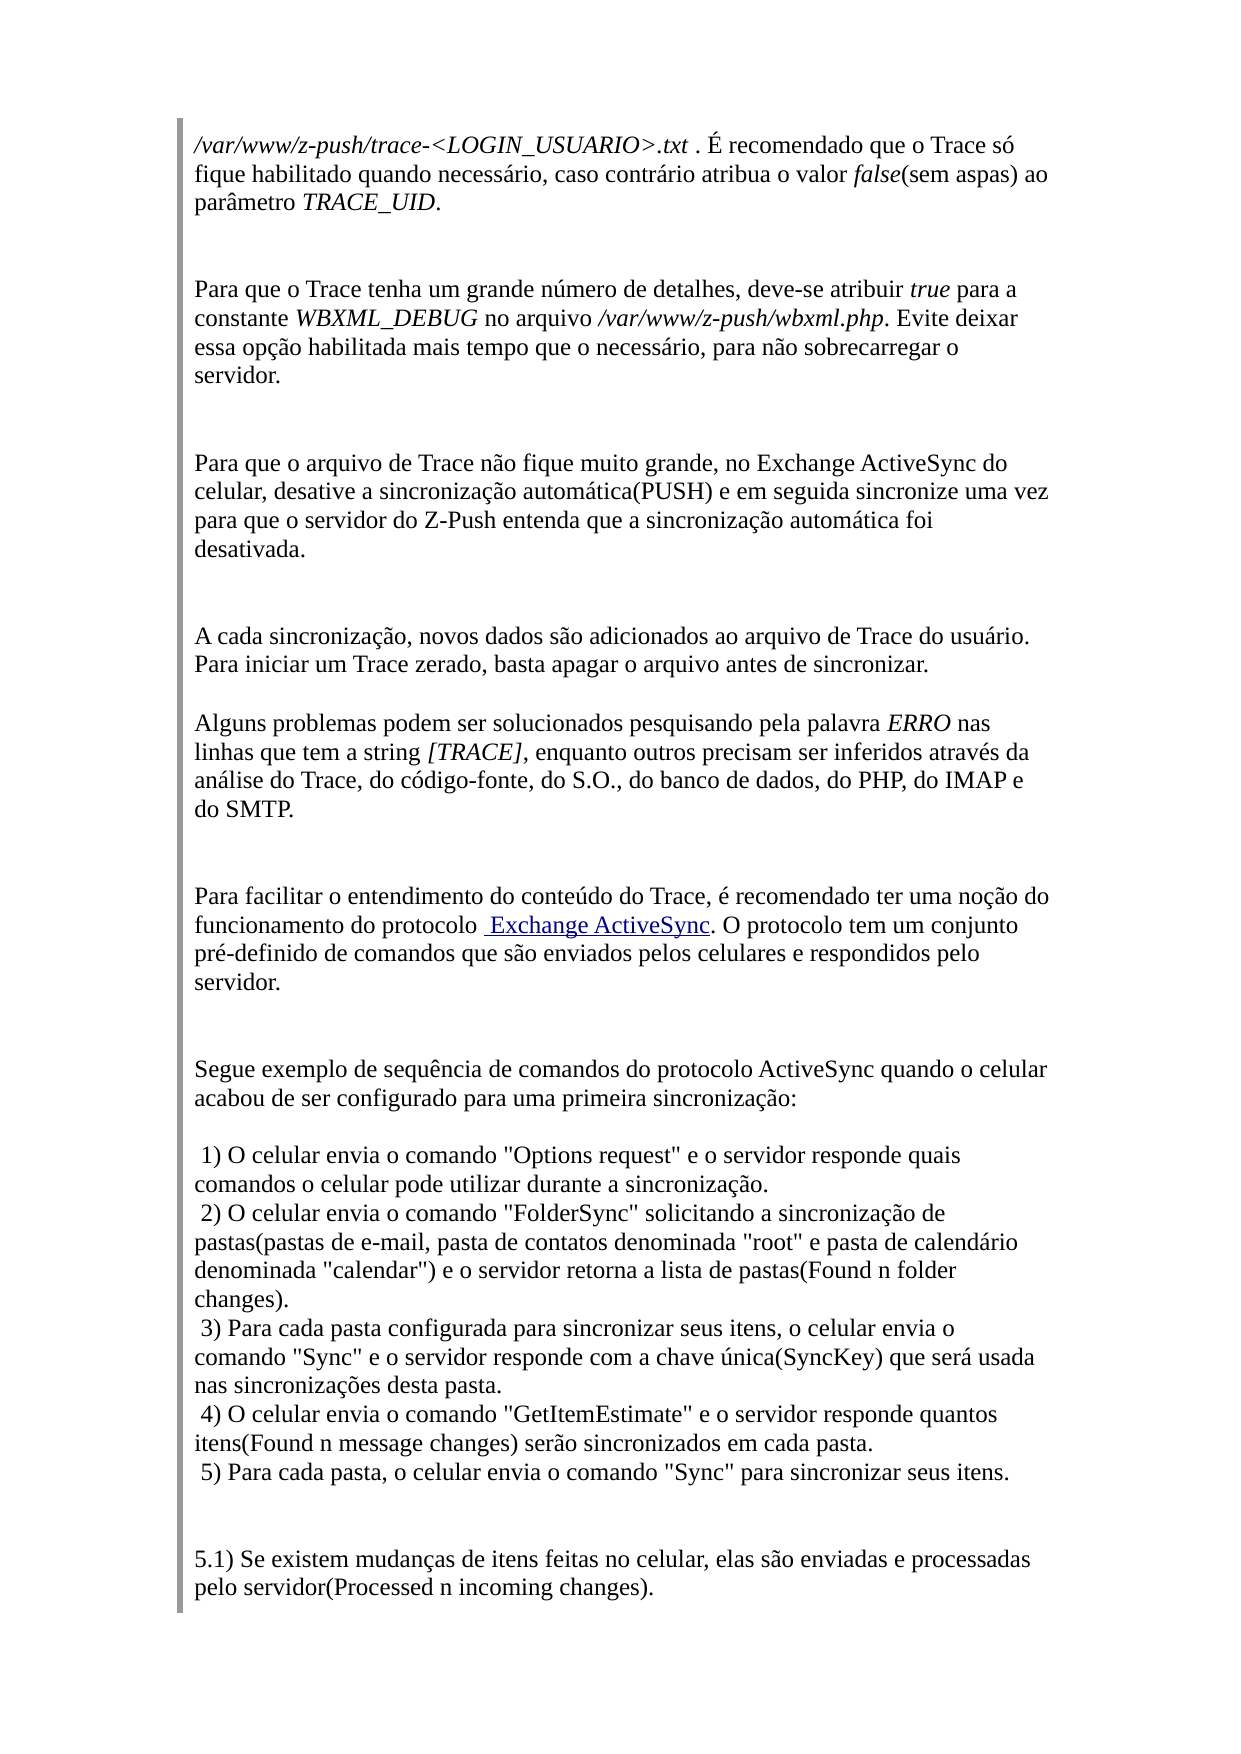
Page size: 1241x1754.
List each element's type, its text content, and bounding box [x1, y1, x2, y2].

text Para que o arquivo de Trace não fique muito grande, no Exchange ActiveSync do celular, desative a sincronização automática(PUSH) e em seguida sincronize uma vez para que o servidor do Z-Push entenda que a sincronização automática foi desativada. [183, 436, 1063, 591]
text A cada sincronização, novos dados são adicionados ao arquivo de Trace do usuário. Para iniciar um Trace zerado, basta apagar o arquivo antes de sincronizar. [183, 609, 1063, 678]
text /var/www/z-push/trace-<LOGIN_USUARIO>.txt . É recomendado que o Trace só fique habilitado quando necessário, caso contrário atribua o valor false(sem aspas) ao parâmetro TRACE_UID. [183, 118, 1063, 245]
text Para que o Trace tenha um grande número de detalhes, deve-se atribuir true para a constante WBXML_DEBUG no arquivo /var/www/z-push/wbxml.php. Evite deixar essa opção habilitada mais tempo que o necessário, para não sobrecarregar o servidor. [183, 263, 1063, 418]
text Segue exemplo de sequência de comandos do protocolo ActiveSync quando o celular acabou de ser configurado para uma primeira sincronização: 1) O celular envia o comando "Options request" e o servidor responde quais comandos o celular pode utilizar durante a sincronização. 2) O celular envia o comando "FolderSync" solicitando a sincronização de pastas(pastas de e-mail, pasta de contatos denominada "root" e pasta de calendário denominada "calendar") e o servidor retorna a lista de pastas(Found n folder changes). 3) Para cada pasta configurada para sincronizar seus itens, o celular envia o comando "Sync" e o servidor responde com a chave única(SyncKey) que será usada nas sincronizações desta pasta. 4) O celular envia o comando "GetItemEstimate" e o servidor responde quantos itens(Found n message changes) serão sincronizados em cada pasta. 5) Para cada pasta, o celular envia o comando "Sync" para sincronizar seus itens. [183, 1042, 1063, 1514]
text Para facilitar o entendimento do conteúdo do Trace, é recomendado ter uma noção do funcionamento do protocolo Exchange ActiveSync. O protocolo tem um conjunto pré-definido de comandos que são enviados pelos celulares e respondidos pelo servidor. [183, 869, 1063, 1025]
text Alguns problemas podem ser solucionados pesquisando pela palavra ERRO nas linhas que tem a string [TRACE], enquanto outros precisam ser inferidos através da análise do Trace, do código-fonte, do S.O., do banco de dados, do PHP, do IMAP e do SMTP. [183, 696, 1063, 852]
text 5.1) Se existem mudanças de itens feitas no celular, elas são enviadas e processadas pelo servidor(Processed n incoming changes). [183, 1532, 1063, 1613]
